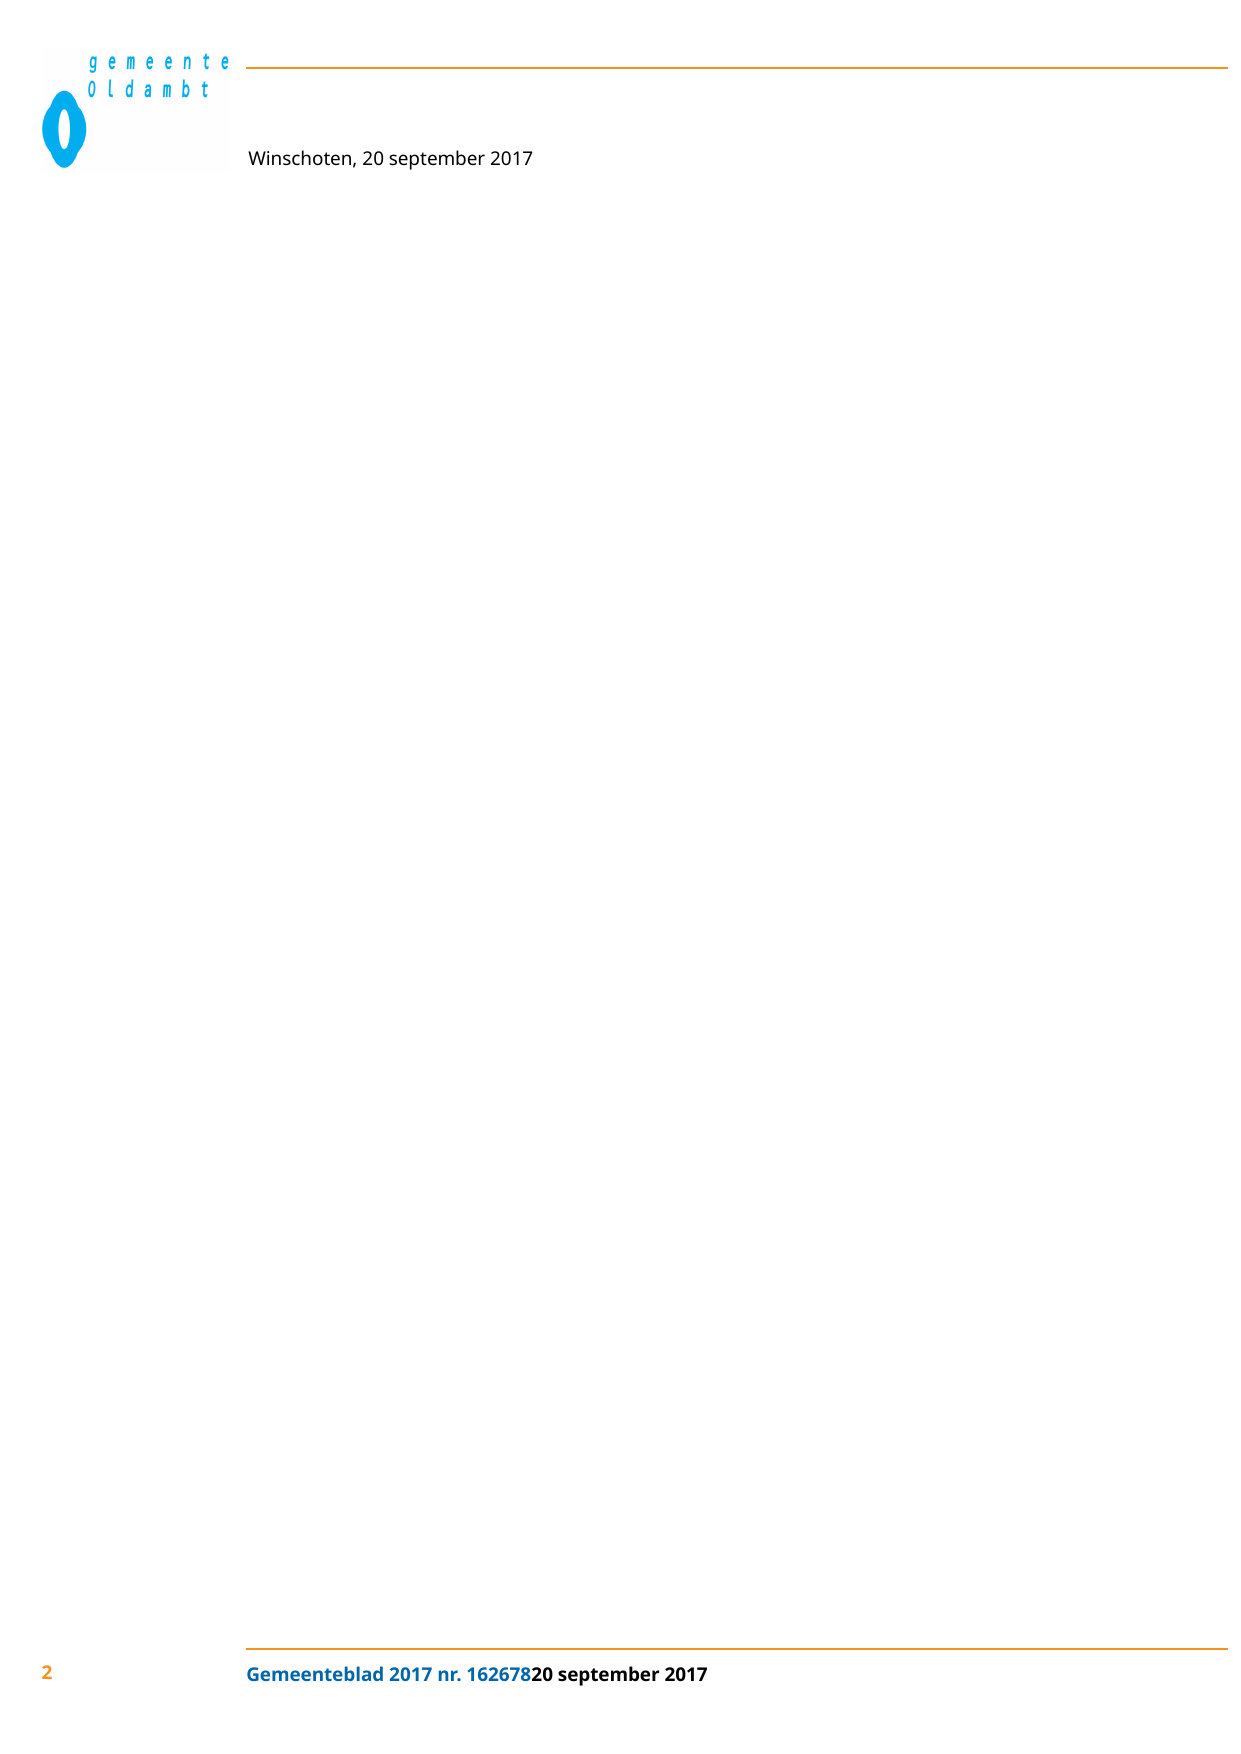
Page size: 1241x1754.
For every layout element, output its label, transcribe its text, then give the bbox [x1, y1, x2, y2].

picture [41, 47, 231, 172]
text Winschoten, 20 september 2017 [248, 145, 1152, 171]
